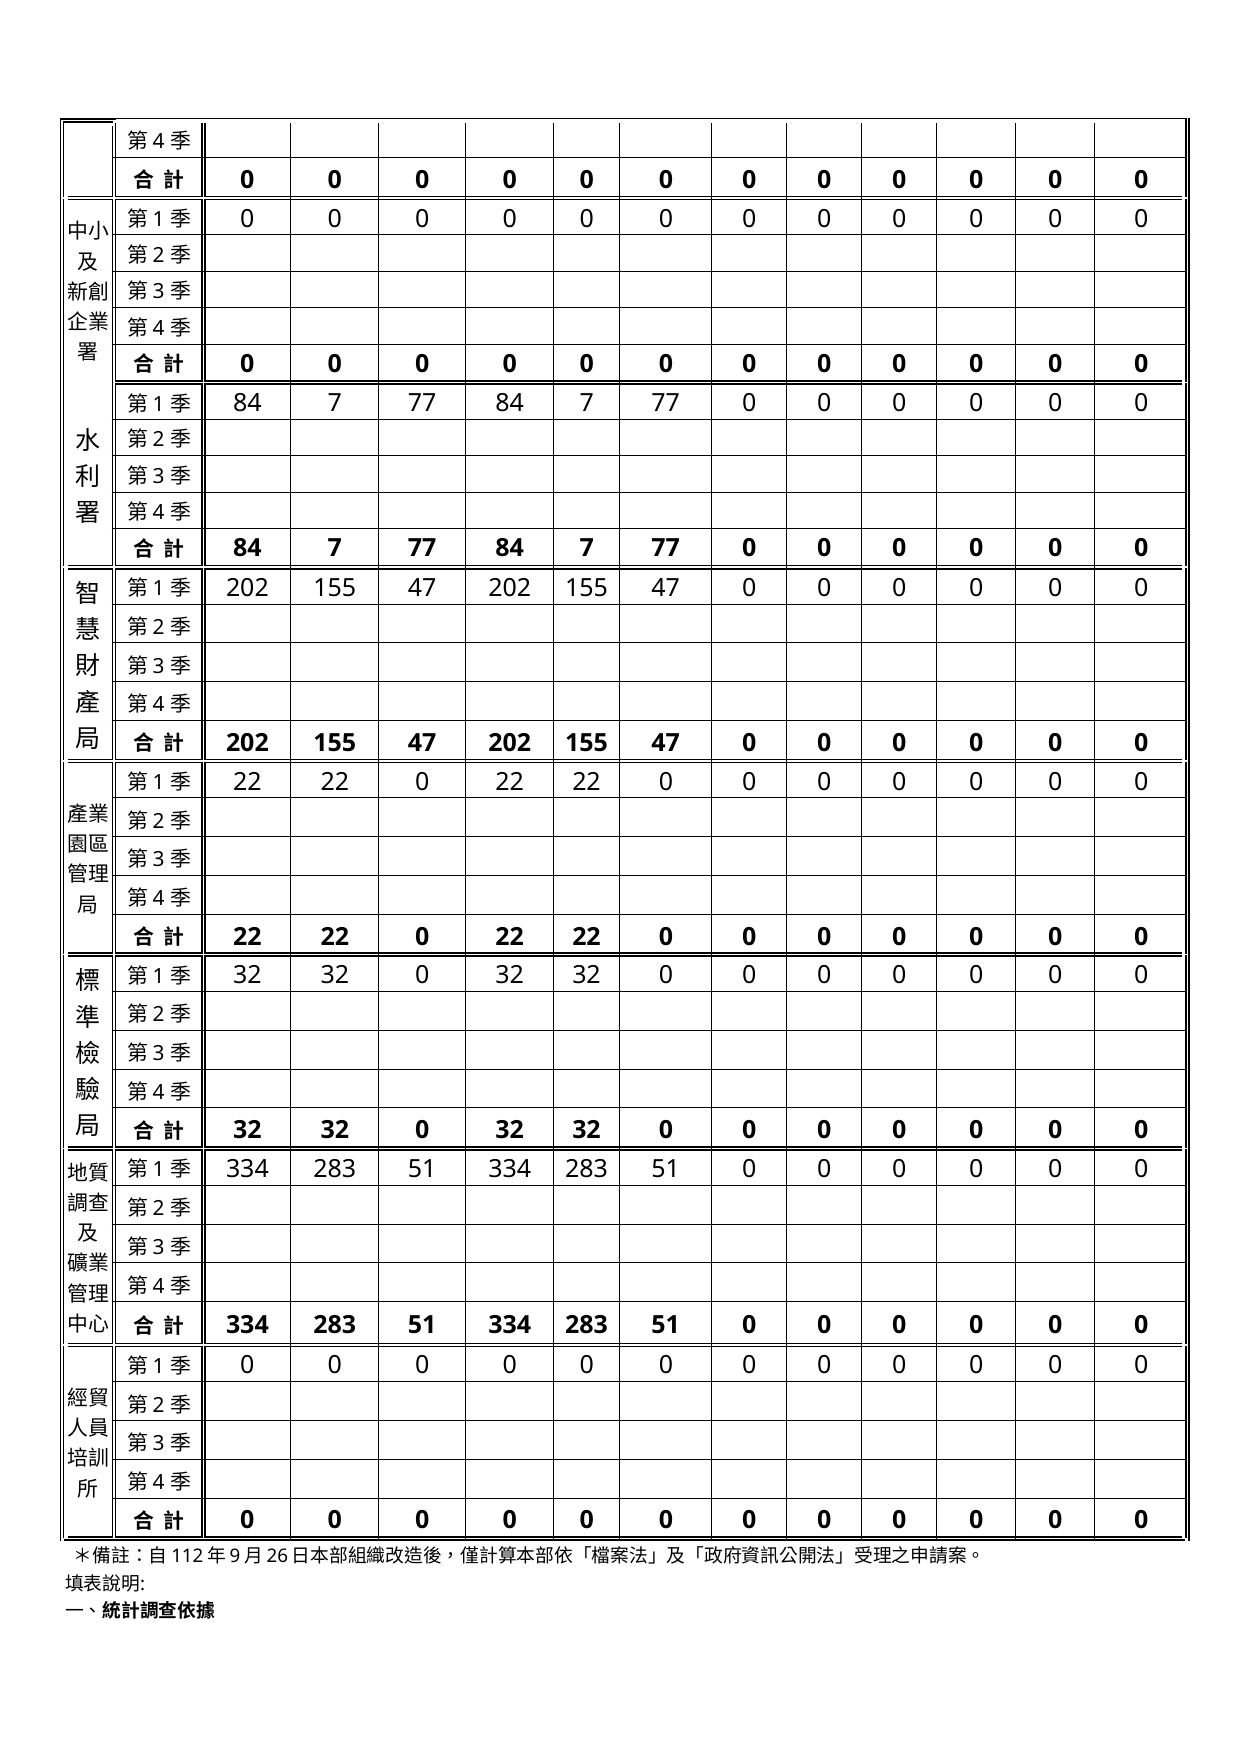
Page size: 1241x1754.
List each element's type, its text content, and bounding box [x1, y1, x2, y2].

table_cell 0 [1016, 1302, 1094, 1342]
table_cell 0 [379, 957, 465, 991]
table_cell [862, 643, 936, 681]
table_cell 0 [937, 1499, 1015, 1536]
table_cell [466, 876, 553, 913]
table_cell 32 [554, 1108, 619, 1146]
table_cell 0 [787, 1499, 861, 1536]
table_cell [466, 235, 553, 271]
table_cell 22 [291, 763, 378, 797]
table_cell 0 [291, 345, 378, 380]
table_cell 0 [937, 385, 1015, 419]
table_cell [1016, 1225, 1094, 1262]
table_cell [379, 1031, 465, 1068]
table_cell [1095, 992, 1185, 1030]
table_cell 第 3 季 [116, 1031, 201, 1068]
table_cell 0 [1016, 529, 1094, 565]
table_cell [937, 798, 1015, 836]
table_cell [862, 308, 936, 344]
table_cell [554, 605, 619, 642]
table_cell [787, 272, 861, 307]
table_cell 7 [291, 529, 378, 565]
table_cell 0 [862, 570, 936, 603]
table_cell [620, 605, 711, 642]
table_cell [787, 1070, 861, 1107]
table_cell 0 [712, 1151, 786, 1185]
table_cell 0 [206, 158, 290, 196]
table_cell [787, 992, 861, 1030]
table_cell [1016, 1382, 1094, 1420]
table_cell 0 [1016, 200, 1094, 234]
table_cell 0 [1095, 380, 1187, 419]
table_cell [1095, 1186, 1185, 1223]
table_cell 0 [1016, 763, 1094, 797]
table_cell 0 [862, 957, 936, 991]
table_cell 0 [291, 1347, 378, 1381]
table_cell 22 [466, 915, 553, 952]
table_cell [712, 605, 786, 642]
table_cell [937, 1263, 1015, 1301]
table_cell 0 [291, 1499, 378, 1536]
table_cell [862, 605, 936, 642]
table_cell [862, 682, 936, 720]
table_cell [1016, 493, 1094, 528]
table_cell [206, 1421, 290, 1459]
table_cell 0 [937, 957, 1015, 991]
table_cell [206, 1070, 290, 1107]
table_cell [1095, 605, 1185, 642]
table_cell 0 [379, 1499, 465, 1536]
table_cell [1016, 798, 1094, 836]
table_cell [620, 876, 711, 913]
table_cell [379, 682, 465, 720]
table_cell 0 [206, 1347, 290, 1381]
table_cell [937, 272, 1015, 307]
table_cell 0 [1016, 1151, 1094, 1185]
table_cell [379, 1225, 465, 1262]
table_cell 0 [554, 158, 619, 196]
table_cell 0 [1095, 1302, 1185, 1342]
table_cell 第 4 季 [116, 308, 201, 344]
table_cell [1095, 1382, 1185, 1420]
table_cell [620, 798, 711, 836]
table_cell [206, 1225, 290, 1262]
table_cell 0 [862, 1151, 936, 1185]
table_cell [787, 876, 861, 913]
table_cell 0 [1095, 952, 1187, 991]
table_cell [787, 1421, 861, 1459]
table_cell [620, 1263, 711, 1301]
table_cell 0 [787, 570, 861, 603]
table_cell [937, 605, 1015, 642]
table_cell 283 [554, 1151, 619, 1185]
table_cell [862, 1460, 936, 1497]
table_cell [466, 992, 553, 1030]
table_cell 0 [620, 1499, 711, 1536]
table_cell 0 [206, 1499, 290, 1536]
table_cell [1095, 1421, 1185, 1459]
table_cell [712, 456, 786, 492]
table_cell [787, 1186, 861, 1223]
table_cell 0 [712, 1499, 786, 1536]
table_cell 0 [1016, 345, 1094, 380]
table_cell [1095, 308, 1185, 344]
table_cell [620, 493, 711, 528]
table_cell 155 [291, 570, 378, 603]
table_cell 0 [620, 345, 711, 380]
table_cell 22 [206, 763, 290, 797]
table_cell 0 [1016, 1499, 1094, 1536]
table_cell [466, 456, 553, 492]
table_cell [1016, 876, 1094, 913]
table_cell [204, 119, 291, 157]
table_cell 334 [206, 1151, 290, 1185]
table_cell [787, 682, 861, 720]
table_cell [1016, 1031, 1094, 1068]
table_cell [466, 272, 553, 307]
table_cell 0 [712, 570, 786, 603]
table_cell 0 [787, 385, 861, 419]
table_cell [1016, 992, 1094, 1030]
table_cell [1016, 1263, 1094, 1301]
table_cell [554, 1263, 619, 1301]
table_cell 地質調查及 礦業管理中心 [62, 1146, 114, 1342]
table_cell 合 計 [116, 1302, 201, 1342]
table_cell [1095, 876, 1185, 913]
table_cell [1016, 643, 1094, 681]
table_cell [554, 1421, 619, 1459]
table_cell 0 [712, 1108, 786, 1146]
table_cell [62, 120, 114, 196]
table_cell 283 [291, 1151, 378, 1185]
table_cell [466, 119, 553, 157]
table_cell 155 [554, 570, 619, 603]
table_cell [1016, 119, 1094, 157]
table_cell 第 2 季 [116, 798, 201, 836]
table_cell 77 [379, 529, 465, 565]
table_cell [712, 798, 786, 836]
table_cell 0 [620, 915, 711, 952]
table_cell 77 [379, 385, 465, 419]
table_cell 0 [787, 915, 861, 952]
table_cell 0 [862, 1499, 936, 1536]
table_cell 22 [554, 915, 619, 952]
table_cell [554, 272, 619, 307]
table_cell [620, 682, 711, 720]
table_cell [1016, 456, 1094, 492]
table_cell [554, 837, 619, 875]
table_cell [1016, 682, 1094, 720]
table_cell [466, 420, 553, 455]
table_cell [206, 798, 290, 836]
table_cell 0 [1016, 721, 1094, 758]
table_cell 0 [937, 158, 1015, 196]
table_cell 智慧財產局 [62, 565, 114, 758]
table_cell 中小及 新創企業署 [62, 196, 114, 380]
table_cell [937, 493, 1015, 528]
table_cell [1016, 1186, 1094, 1223]
table_cell [787, 493, 861, 528]
table_cell [379, 1070, 465, 1107]
table_cell [466, 643, 553, 681]
table_cell [620, 1460, 711, 1497]
table_cell [466, 605, 553, 642]
table_cell 第 2 季 [116, 235, 201, 271]
table_cell 第 1 季 [116, 1151, 201, 1185]
table_cell [861, 119, 937, 157]
table_cell 0 [554, 1499, 619, 1536]
table_cell 0 [1095, 196, 1187, 234]
table_cell 0 [1016, 158, 1094, 196]
table_cell [787, 1382, 861, 1420]
table_cell 0 [1095, 759, 1187, 797]
table_cell [466, 1382, 553, 1420]
table_cell 32 [206, 1108, 290, 1146]
table_cell 0 [712, 529, 786, 565]
table_cell [787, 837, 861, 875]
table_cell [379, 420, 465, 455]
table_cell 47 [379, 721, 465, 758]
table_cell 84 [206, 529, 290, 565]
table_cell 0 [379, 345, 465, 380]
table_cell 合 計 [116, 158, 201, 196]
table_cell [1095, 119, 1185, 157]
table_cell [379, 493, 465, 528]
table_cell [1095, 1225, 1185, 1262]
table_cell [206, 605, 290, 642]
table_cell 0 [1095, 1343, 1187, 1381]
table_cell [554, 992, 619, 1030]
table_cell [787, 1225, 861, 1262]
table_cell 0 [862, 200, 936, 234]
table_cell [862, 992, 936, 1030]
table_cell 第 3 季 [116, 1225, 201, 1262]
table_cell 0 [862, 1108, 936, 1146]
table_cell [1016, 1460, 1094, 1497]
table_cell [712, 1421, 786, 1459]
table_cell 標準檢驗局 [62, 952, 114, 1146]
table_cell 第 1 季 [116, 570, 201, 603]
table_cell [206, 456, 290, 492]
table_cell [379, 876, 465, 913]
table_cell [379, 456, 465, 492]
table_cell 0 [712, 1302, 786, 1342]
table_cell 第 4 季 [114, 119, 203, 157]
table_cell [554, 456, 619, 492]
table_cell [787, 1031, 861, 1068]
table_cell 0 [1095, 529, 1185, 565]
table_cell [1095, 1263, 1185, 1301]
table_cell [787, 643, 861, 681]
table_cell [1095, 1070, 1185, 1107]
table_cell [1095, 643, 1185, 681]
table_cell [291, 1186, 378, 1223]
table_cell 0 [862, 1347, 936, 1381]
table_cell [554, 308, 619, 344]
table_cell 合 計 [116, 721, 201, 758]
table_cell 0 [712, 158, 786, 196]
table_cell [379, 1382, 465, 1420]
table_cell [291, 1460, 378, 1497]
table_cell [206, 1263, 290, 1301]
table_cell [291, 992, 378, 1030]
table_cell [379, 643, 465, 681]
table_cell 第 2 季 [116, 420, 201, 455]
table_cell 0 [379, 763, 465, 797]
table_cell [291, 1421, 378, 1459]
table_cell [1016, 308, 1094, 344]
table_cell [291, 1031, 378, 1068]
table_cell [291, 798, 378, 836]
table_cell 77 [620, 385, 711, 419]
table_cell [937, 1421, 1015, 1459]
table_cell 0 [466, 345, 553, 380]
table_cell 0 [787, 763, 861, 797]
table_cell [206, 493, 290, 528]
table_cell [712, 992, 786, 1030]
table_cell [787, 1460, 861, 1497]
table_cell 0 [1016, 1108, 1094, 1146]
table_cell [1095, 837, 1185, 875]
table_cell [862, 456, 936, 492]
table_cell 0 [787, 721, 861, 758]
table_cell 水利署 [64, 380, 112, 565]
table_cell 0 [1095, 158, 1185, 196]
table_cell 0 [787, 345, 861, 380]
table_cell [620, 235, 711, 271]
table_cell [1016, 605, 1094, 642]
table_cell [1095, 456, 1185, 492]
table_cell 0 [1016, 957, 1094, 991]
table_cell [291, 493, 378, 528]
table_cell 0 [379, 915, 465, 952]
table_cell [466, 1263, 553, 1301]
table_cell [379, 272, 465, 307]
table_cell [786, 119, 861, 157]
table_cell 0 [620, 158, 711, 196]
table_cell [712, 1186, 786, 1223]
table_cell 第 1 季 [116, 200, 201, 234]
table_cell [378, 119, 466, 157]
table_cell 0 [379, 200, 465, 234]
table_cell [554, 876, 619, 913]
table_cell 155 [554, 721, 619, 758]
table_cell 0 [787, 957, 861, 991]
table_cell [466, 1460, 553, 1497]
table_cell [554, 493, 619, 528]
table_cell [379, 1263, 465, 1301]
table_cell [937, 1460, 1015, 1497]
table_cell [206, 682, 290, 720]
table_cell 一、統計調查依據 [62, 1595, 1187, 1622]
table_cell [291, 119, 378, 157]
table_cell 283 [291, 1302, 378, 1342]
table_cell 202 [206, 721, 290, 758]
table_cell [862, 235, 936, 271]
table_cell 合 計 [116, 1108, 201, 1146]
table_cell [712, 1460, 786, 1497]
table_cell [712, 1070, 786, 1107]
table_cell 0 [787, 1108, 861, 1146]
table_cell 22 [466, 763, 553, 797]
table_cell 0 [1095, 1146, 1187, 1185]
table_cell 84 [206, 385, 290, 419]
table_cell [554, 1070, 619, 1107]
table_cell 0 [712, 957, 786, 991]
table_cell [620, 992, 711, 1030]
table_cell [787, 420, 861, 455]
table_cell [712, 272, 786, 307]
table_cell [554, 1031, 619, 1068]
table_cell [206, 235, 290, 271]
table_cell 合 計 [116, 1499, 201, 1536]
table_cell [206, 643, 290, 681]
table_cell [862, 493, 936, 528]
table_cell 47 [620, 570, 711, 603]
table_cell [620, 837, 711, 875]
table_cell 0 [379, 1347, 465, 1381]
table_cell [291, 1263, 378, 1301]
table_cell 0 [554, 345, 619, 380]
table_cell 0 [554, 1347, 619, 1381]
table_cell [937, 643, 1015, 681]
table_cell [291, 876, 378, 913]
table_cell 47 [620, 721, 711, 758]
table_cell 0 [937, 1108, 1015, 1146]
table_cell 0 [1016, 570, 1094, 603]
table_cell 合 計 [116, 345, 201, 380]
table_cell [206, 272, 290, 307]
table_cell [862, 420, 936, 455]
table_cell 第 2 季 [116, 605, 201, 642]
table_cell 32 [466, 1108, 553, 1146]
table_cell [712, 1263, 786, 1301]
table_cell [206, 1382, 290, 1420]
table_cell [379, 837, 465, 875]
table_cell 0 [712, 1347, 786, 1381]
table_cell 334 [206, 1302, 290, 1342]
table_cell 22 [554, 763, 619, 797]
table_cell [379, 1421, 465, 1459]
table_cell 0 [862, 1302, 936, 1342]
table_cell [466, 837, 553, 875]
table_cell 0 [1095, 1499, 1185, 1536]
table_cell 0 [937, 1302, 1015, 1342]
table_cell 22 [291, 915, 378, 952]
table_cell 第 3 季 [116, 456, 201, 492]
table_cell 0 [1095, 345, 1185, 380]
table_cell 0 [937, 200, 1015, 234]
table_cell 0 [712, 200, 786, 234]
table_cell 0 [862, 529, 936, 565]
table_cell [554, 1186, 619, 1223]
table_cell [712, 682, 786, 720]
table_cell 0 [862, 915, 936, 952]
table_cell [291, 272, 378, 307]
table_cell [937, 420, 1015, 455]
table_cell 0 [291, 158, 378, 196]
table_cell 0 [620, 1108, 711, 1146]
table_cell 51 [620, 1302, 711, 1342]
table_cell 0 [206, 345, 290, 380]
table_cell 0 [712, 915, 786, 952]
table_cell [554, 1460, 619, 1497]
table_cell 第 4 季 [116, 682, 201, 720]
table_cell 第 2 季 [116, 1382, 201, 1420]
table_cell [379, 1460, 465, 1497]
table_cell [1016, 420, 1094, 455]
table_cell 0 [620, 1347, 711, 1381]
table_cell [862, 1421, 936, 1459]
table_cell [712, 308, 786, 344]
table_cell [862, 1031, 936, 1068]
table_cell [379, 605, 465, 642]
table_cell 0 [466, 200, 553, 234]
table_cell [862, 1263, 936, 1301]
table_cell 0 [1016, 385, 1094, 419]
table_cell 0 [862, 345, 936, 380]
table_cell [712, 837, 786, 875]
table_cell [291, 605, 378, 642]
table_cell [291, 235, 378, 271]
table_cell 0 [554, 200, 619, 234]
table_cell 334 [466, 1151, 553, 1185]
table_cell 0 [712, 721, 786, 758]
table_cell [379, 308, 465, 344]
table_cell [937, 119, 1016, 157]
table_cell 0 [787, 529, 861, 565]
table_cell [1095, 682, 1185, 720]
table_cell 0 [862, 158, 936, 196]
table_cell 0 [620, 200, 711, 234]
table_cell 第 4 季 [116, 493, 201, 528]
table_cell 32 [554, 957, 619, 991]
table_cell [379, 992, 465, 1030]
table_cell 0 [379, 1108, 465, 1146]
table_cell [787, 235, 861, 271]
table_cell 0 [712, 345, 786, 380]
table_cell [1095, 1460, 1185, 1497]
table_cell 0 [937, 570, 1015, 603]
table_cell [937, 876, 1015, 913]
table_cell 0 [712, 763, 786, 797]
table_cell [1095, 420, 1185, 455]
table_cell 155 [291, 721, 378, 758]
table_cell [291, 1070, 378, 1107]
table_cell 0 [937, 345, 1015, 380]
table_cell [937, 456, 1015, 492]
table_cell [937, 308, 1015, 344]
table_cell ＊備註：自112年9月26日本部組織改造後，僅計算本部依「檔案法」及「政府資訊公開法」受理之申請案。 填表說明: [62, 1536, 1187, 1595]
table_cell [466, 1421, 553, 1459]
table_cell [937, 1382, 1015, 1420]
table_cell [862, 1070, 936, 1107]
table_cell [937, 1186, 1015, 1223]
table_cell 7 [554, 529, 619, 565]
table_cell 202 [466, 570, 553, 603]
table_cell [620, 420, 711, 455]
table_cell 84 [466, 385, 553, 419]
table_cell [1095, 1031, 1185, 1068]
table_cell [291, 308, 378, 344]
table_cell 0 [937, 1151, 1015, 1185]
table_cell 0 [620, 957, 711, 991]
table_cell [554, 643, 619, 681]
table_cell [291, 420, 378, 455]
table_cell 32 [206, 957, 290, 991]
table_cell 第 2 季 [116, 1186, 201, 1223]
table_cell 第 3 季 [116, 837, 201, 875]
table_cell [1095, 272, 1185, 307]
table_cell [1016, 272, 1094, 307]
table_cell [554, 235, 619, 271]
table_cell 84 [466, 529, 553, 565]
table_cell [787, 308, 861, 344]
table_cell [206, 420, 290, 455]
table_cell [620, 1421, 711, 1459]
table_cell 0 [1095, 565, 1187, 603]
table_cell 第 1 季 [116, 385, 201, 419]
table_cell 第 3 季 [116, 1421, 201, 1459]
table_cell 0 [206, 200, 290, 234]
table_cell 0 [291, 200, 378, 234]
table_cell 第 4 季 [116, 1263, 201, 1301]
table_cell 202 [466, 721, 553, 758]
table_cell [862, 1225, 936, 1262]
table_cell 0 [466, 1499, 553, 1536]
table_cell [862, 1186, 936, 1223]
table_cell 0 [466, 1347, 553, 1381]
table_cell [937, 235, 1015, 271]
table_cell 0 [1095, 721, 1185, 758]
table_cell 0 [862, 763, 936, 797]
table_cell [291, 837, 378, 875]
table_cell [1016, 837, 1094, 875]
table_cell 7 [554, 385, 619, 419]
table_cell [937, 837, 1015, 875]
table_cell [206, 1031, 290, 1068]
table_cell [862, 272, 936, 307]
table_cell 0 [1016, 915, 1094, 952]
table_cell 第 4 季 [116, 1070, 201, 1107]
table_cell [206, 1460, 290, 1497]
table_cell [787, 798, 861, 836]
table_cell [787, 456, 861, 492]
table_cell 第 3 季 [116, 272, 201, 307]
table_cell [937, 1070, 1015, 1107]
table_cell [862, 876, 936, 913]
table_cell 0 [712, 385, 786, 419]
table_cell 77 [620, 529, 711, 565]
table_cell [466, 308, 553, 344]
table_cell 0 [937, 721, 1015, 758]
table_cell 0 [937, 915, 1015, 952]
table_cell 202 [206, 570, 290, 603]
table_cell 第 2 季 [116, 992, 201, 1030]
table_cell [787, 1263, 861, 1301]
table_cell 0 [620, 763, 711, 797]
table_cell [620, 119, 711, 157]
table_cell [554, 1382, 619, 1420]
table_cell [466, 798, 553, 836]
table_cell [620, 1225, 711, 1262]
table_cell 51 [620, 1151, 711, 1185]
table_cell 32 [466, 957, 553, 991]
table_cell [466, 1225, 553, 1262]
table_cell 334 [466, 1302, 553, 1342]
table_cell [291, 1225, 378, 1262]
table_cell [466, 493, 553, 528]
table_cell [554, 1225, 619, 1262]
table_cell [620, 643, 711, 681]
table_cell 22 [206, 915, 290, 952]
table_cell 0 [862, 385, 936, 419]
table_cell [466, 1031, 553, 1068]
table_cell 第 4 季 [116, 1460, 201, 1497]
table_cell 0 [862, 721, 936, 758]
table_cell [620, 456, 711, 492]
table_cell 0 [787, 1302, 861, 1342]
table_cell 47 [379, 570, 465, 603]
table_cell 經貿人員培訓所 [62, 1343, 114, 1536]
table_cell 產業園區管理局 [62, 759, 114, 952]
table_cell 第 4 季 [116, 876, 201, 913]
table_cell [862, 1382, 936, 1420]
table_cell [466, 1186, 553, 1223]
table_cell [291, 1382, 378, 1420]
table_cell [554, 682, 619, 720]
table_cell [937, 682, 1015, 720]
table_cell 第 1 季 [116, 1347, 201, 1381]
table_cell [206, 992, 290, 1030]
table_cell 0 [787, 1347, 861, 1381]
table_cell [1016, 1421, 1094, 1459]
table_cell [1095, 493, 1185, 528]
table_cell [712, 235, 786, 271]
table_cell 0 [1095, 915, 1185, 952]
table_cell [712, 643, 786, 681]
table_cell [712, 420, 786, 455]
table_cell [291, 682, 378, 720]
table_cell [379, 1186, 465, 1223]
table_cell [712, 1382, 786, 1420]
table_cell [620, 1031, 711, 1068]
table_cell 0 [787, 1151, 861, 1185]
table_cell 第 3 季 [116, 643, 201, 681]
table_cell [862, 837, 936, 875]
table_cell 0 [937, 1347, 1015, 1381]
table_cell [206, 837, 290, 875]
table_cell [712, 876, 786, 913]
table_cell [206, 1186, 290, 1223]
table_cell [620, 272, 711, 307]
table_cell [620, 1070, 711, 1107]
table_cell [466, 682, 553, 720]
table_cell [554, 420, 619, 455]
table_cell 0 [787, 158, 861, 196]
table_cell [554, 798, 619, 836]
table_cell [1095, 235, 1185, 271]
table_cell [1016, 235, 1094, 271]
table_cell [379, 798, 465, 836]
table_cell 第 1 季 [116, 763, 201, 797]
table_cell [553, 119, 620, 157]
table_cell [862, 798, 936, 836]
table_cell [1095, 798, 1185, 836]
table_cell 0 [379, 158, 465, 196]
table_cell [711, 119, 786, 157]
table_cell 283 [554, 1302, 619, 1342]
table_cell 合 計 [116, 915, 201, 952]
table_cell [937, 1225, 1015, 1262]
table_cell [466, 1070, 553, 1107]
table_cell 51 [379, 1302, 465, 1342]
table_cell [620, 308, 711, 344]
table_cell [206, 876, 290, 913]
table_cell [620, 1382, 711, 1420]
table_cell 7 [291, 385, 378, 419]
table_cell 0 [937, 763, 1015, 797]
table_cell [937, 1031, 1015, 1068]
table_cell [206, 308, 290, 344]
table_cell 0 [1095, 1108, 1185, 1146]
table_cell [712, 493, 786, 528]
table_cell [712, 1225, 786, 1262]
table_cell 合 計 [116, 529, 201, 565]
table_cell 32 [291, 1108, 378, 1146]
table_cell [712, 1031, 786, 1068]
table_cell [787, 605, 861, 642]
table_cell 51 [379, 1151, 465, 1185]
table_cell [379, 235, 465, 271]
table_cell 第 1 季 [116, 957, 201, 991]
table_cell 32 [291, 957, 378, 991]
table_cell [937, 992, 1015, 1030]
table_cell [291, 643, 378, 681]
table_cell [620, 1186, 711, 1223]
table_cell [1016, 1070, 1094, 1107]
table_cell 0 [1016, 1347, 1094, 1381]
table_cell [291, 456, 378, 492]
table_cell 0 [466, 158, 553, 196]
table_cell 0 [937, 529, 1015, 565]
table_cell 0 [787, 200, 861, 234]
